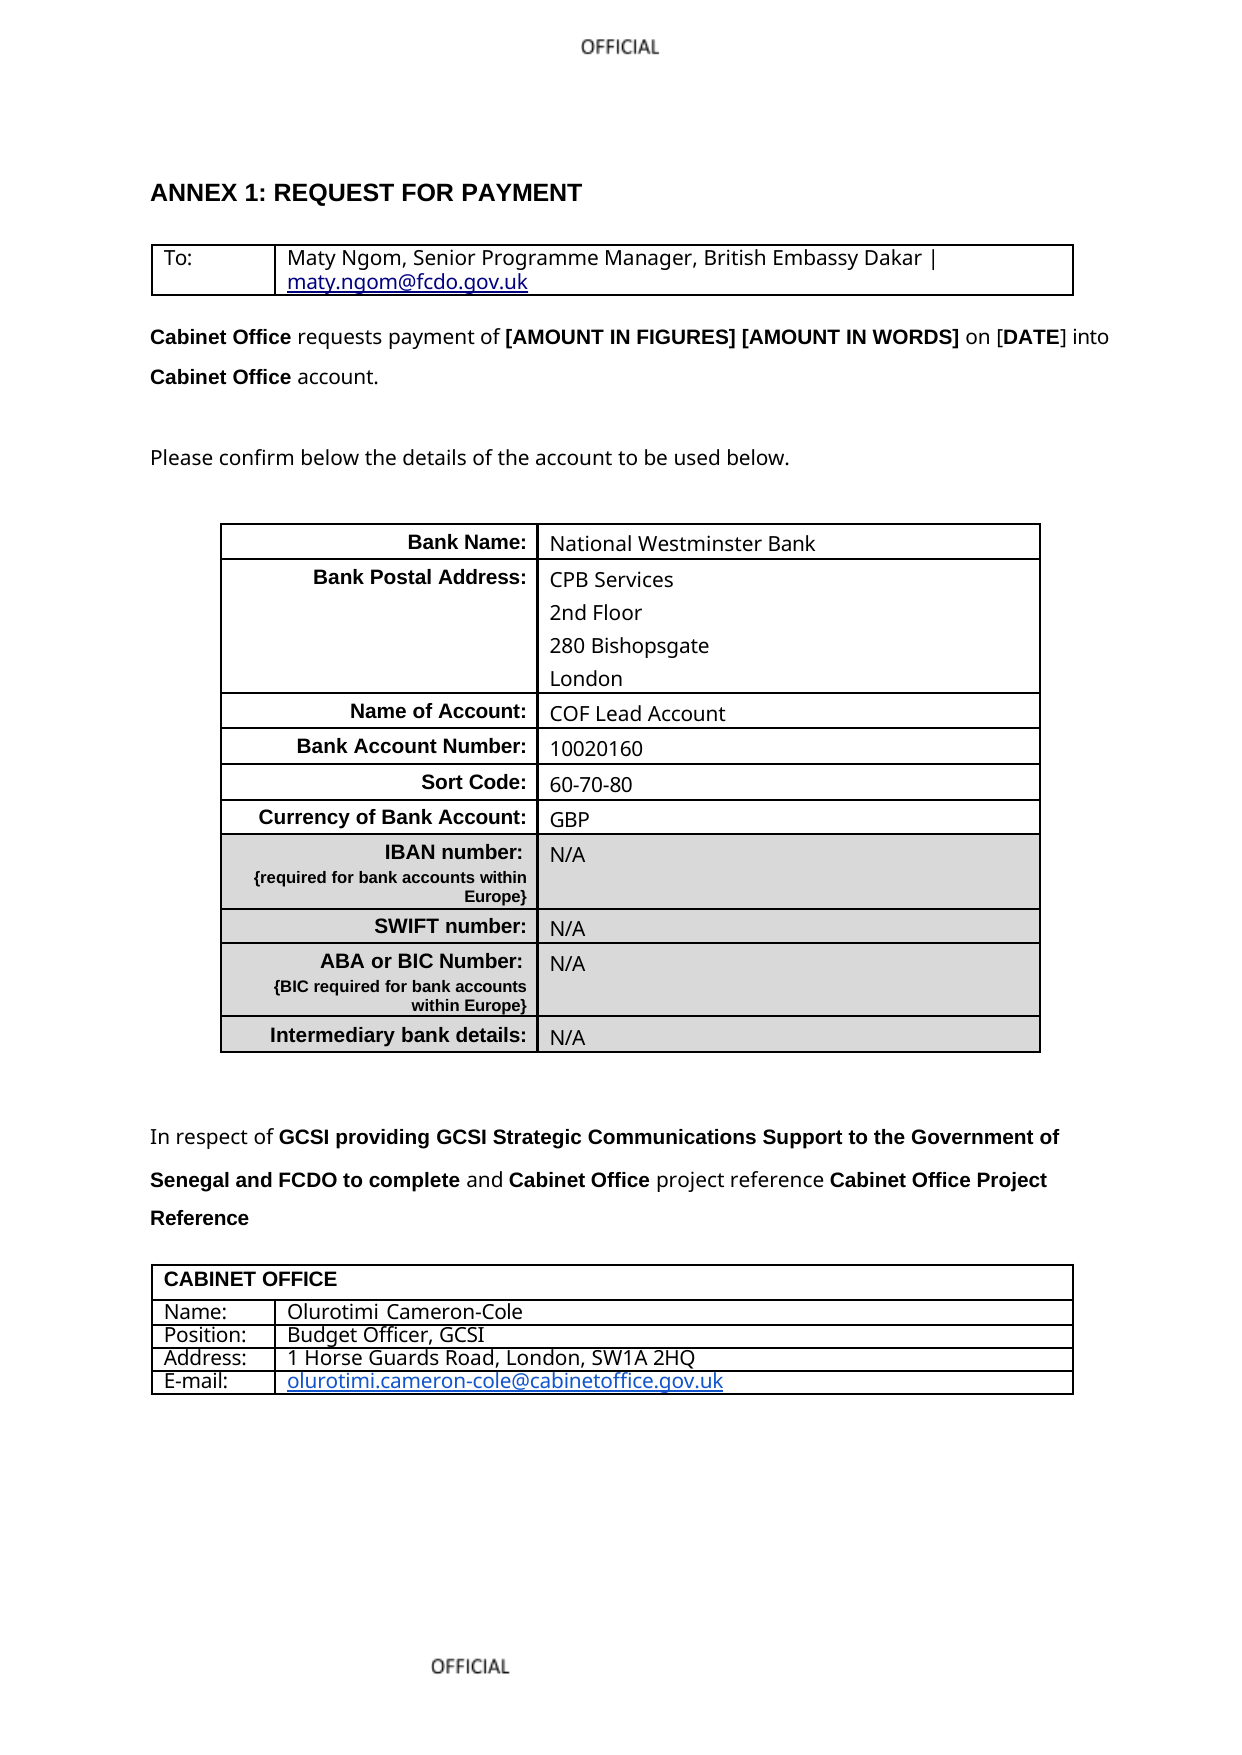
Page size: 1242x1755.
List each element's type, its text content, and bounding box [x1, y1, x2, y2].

table_cell Currency of Bank Account: [222, 801, 536, 833]
text Cabinet Office requests payment of [AMOUNT IN FIGURES] [AMOUNT IN WORDS] on [DATE] into [150, 322, 1242, 350]
subtitle ANNEX 1: REQUEST FOR PAYMENT [150, 178, 1242, 206]
table_cell E-mail: [153, 1372, 274, 1393]
table_cell SWIFT number: [222, 910, 536, 942]
table_cell COF Lead Account [539, 694, 1039, 727]
table_header To: [153, 246, 274, 294]
table_cell Olurotimi Cameron-Cole [276, 1301, 1072, 1324]
table_cell N/A [539, 944, 1039, 1015]
table_cell Position: [153, 1326, 274, 1347]
table_cell Sort Code: [222, 765, 536, 799]
table_cell 1 Horse Guards Road, London, SW1A 2HQ [276, 1349, 1072, 1370]
table_cell N/A [539, 835, 1039, 908]
table_cell Bank Postal Address: [222, 560, 536, 692]
table_cell Bank Account Number: [222, 729, 536, 763]
text Cabinet Office account. [150, 362, 1242, 391]
table_cell Name: [153, 1301, 274, 1324]
table_cell Intermediary bank details: [222, 1017, 536, 1051]
table_cell Name of Account: [222, 694, 536, 727]
table_cell N/A [539, 1017, 1039, 1051]
table_header CABINET OFFICE [153, 1266, 1072, 1299]
table_cell 10020160 [539, 729, 1039, 763]
table_cell CPB Services 2nd Floor 280 Bishopsgate London [539, 560, 1039, 692]
text In respect of GCSI providing GCSI Strategic Communications Support to the Government of Senegal and FCDO to complete and Cabinet Office project reference Cabinet Office Project Reference [150, 1122, 1082, 1229]
table_header National Westminster Bank [539, 525, 1039, 558]
table_cell N/A [539, 910, 1039, 942]
text Please confirm below the details of the account to be used below. [150, 443, 1242, 471]
table_cell IBAN number: {required for bank accounts within Europe} [222, 835, 536, 908]
table_cell ABA or BIC Number: {BIC required for bank accounts within Europe} [222, 944, 536, 1015]
table_cell GBP [539, 801, 1039, 833]
table_cell Budget Officer, GCSI [276, 1326, 1072, 1347]
table_cell olurotimi.cameron-cole@cabinetoffice.gov.uk [276, 1372, 1072, 1393]
table_header Bank Name: [222, 525, 536, 558]
table_cell 60-70-80 [539, 765, 1039, 799]
table_cell Address: [153, 1349, 274, 1370]
table_header Maty Ngom, Senior Programme Manager, British Embassy Dakar | maty.ngom@fcdo.gov.uk [276, 246, 1072, 294]
